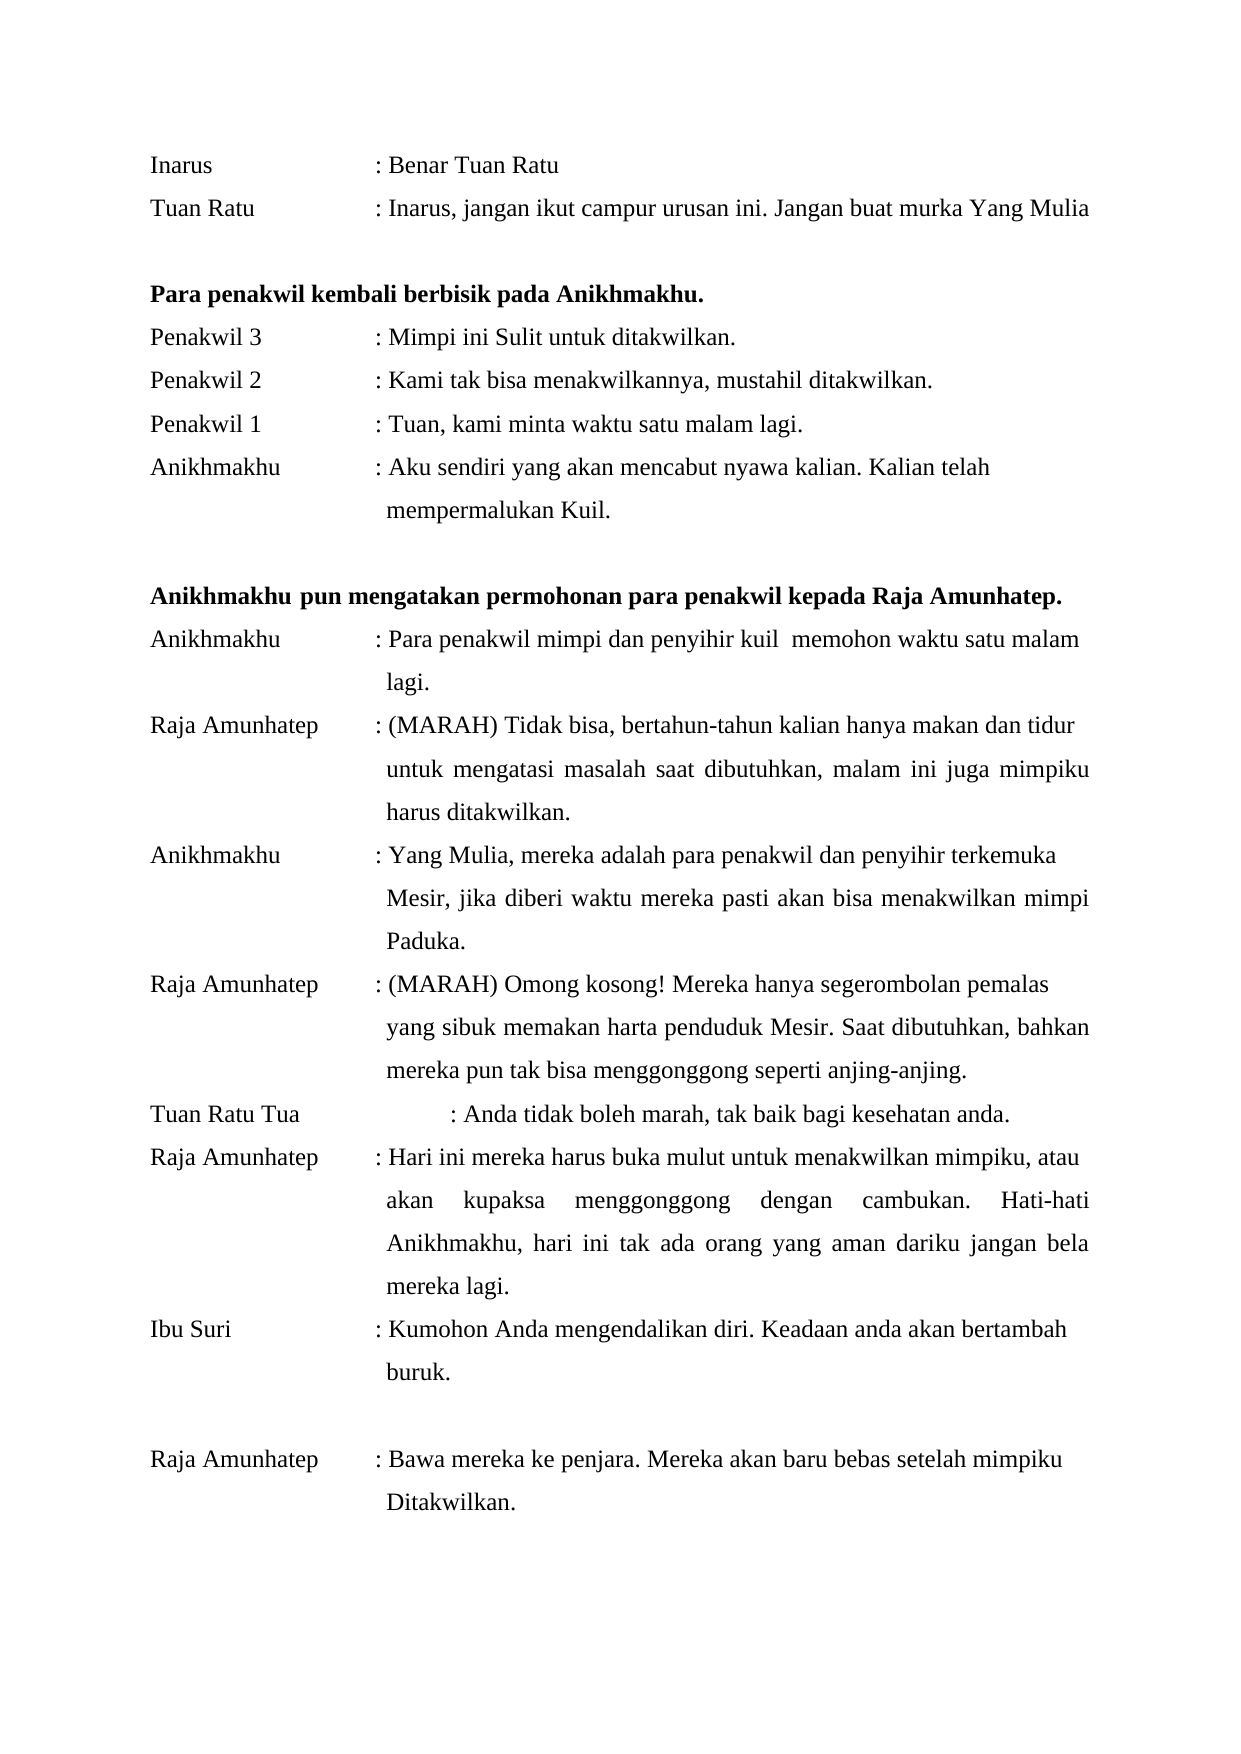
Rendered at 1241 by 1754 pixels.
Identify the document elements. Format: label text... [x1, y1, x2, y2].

text Anikhmakhu : Aku sendiri yang akan mencabut nyawa kalian. Kalian telah [150, 452, 1090, 481]
text Tuan Ratu Tua : Anda tidak boleh marah, tak baik bagi kesehatan anda. [150, 1099, 1090, 1127]
text Anikhmakhu : Para penakwil mimpi dan penyihir kuil memohon waktu satu malam [150, 624, 1090, 653]
text untuk mengatasi masalah saat dibutuhkan, malam ini juga mimpiku harus ditakwilkan. [386, 754, 1090, 826]
text Raja Amunhatep : (MARAH) Omong kosong! Mereka hanya segerombolan pemalas [150, 969, 1090, 998]
text akan kupaksa menggonggong dengan cambukan. Hati-hati Anikhmakhu, hari ini tak ada orang yang aman dariku jangan bela mereka lagi. [386, 1185, 1090, 1300]
text Anikhmakhu : Yang Mulia, mereka adalah para penakwil dan penyihir terkemuka [150, 840, 1090, 869]
text Raja Amunhatep : Bawa mereka ke penjara. Mereka akan baru bebas setelah mimpiku [150, 1444, 1090, 1472]
text Tuan Ratu : Inarus, jangan ikut campur urusan ini. Jangan buat murka Yang Mulia [150, 193, 1090, 222]
text mempermalukan Kuil. [386, 495, 1090, 524]
text Para penakwil kembali berbisik pada Anikhmakhu. [150, 279, 1090, 308]
text yang sibuk memakan harta penduduk Mesir. Saat dibutuhkan, bahkan mereka pun tak bisa menggonggong seperti anjing-anjing. [386, 1012, 1090, 1084]
text lagi. [386, 667, 1090, 696]
text Penakwil 3 : Mimpi ini Sulit untuk ditakwilkan. [150, 322, 1090, 351]
text Mesir, jika diberi waktu mereka pasti akan bisa menakwilkan mimpi Paduka. [386, 883, 1090, 955]
text Raja Amunhatep : Hari ini mereka harus buka mulut untuk menakwilkan mimpiku, atau [150, 1142, 1090, 1171]
text Ibu Suri : Kumohon Anda mengendalikan diri. Keadaan anda akan bertambah [150, 1314, 1090, 1343]
text Penakwil 1 : Tuan, kami minta waktu satu malam lagi. [150, 409, 1090, 437]
text Inarus : Benar Tuan Ratu [150, 150, 1090, 179]
text buruk. [386, 1357, 1090, 1386]
text Raja Amunhatep : (MARAH) Tidak bisa, bertahun-tahun kalian hanya makan dan tidur [150, 711, 1090, 739]
text Anikhmakhu pun mengatakan permohonan para penakwil kepada Raja Amunhatep. [150, 581, 1090, 610]
text Ditakwilkan. [386, 1487, 1090, 1516]
text Penakwil 2 : Kami tak bisa menakwilkannya, mustahil ditakwilkan. [150, 366, 1090, 394]
